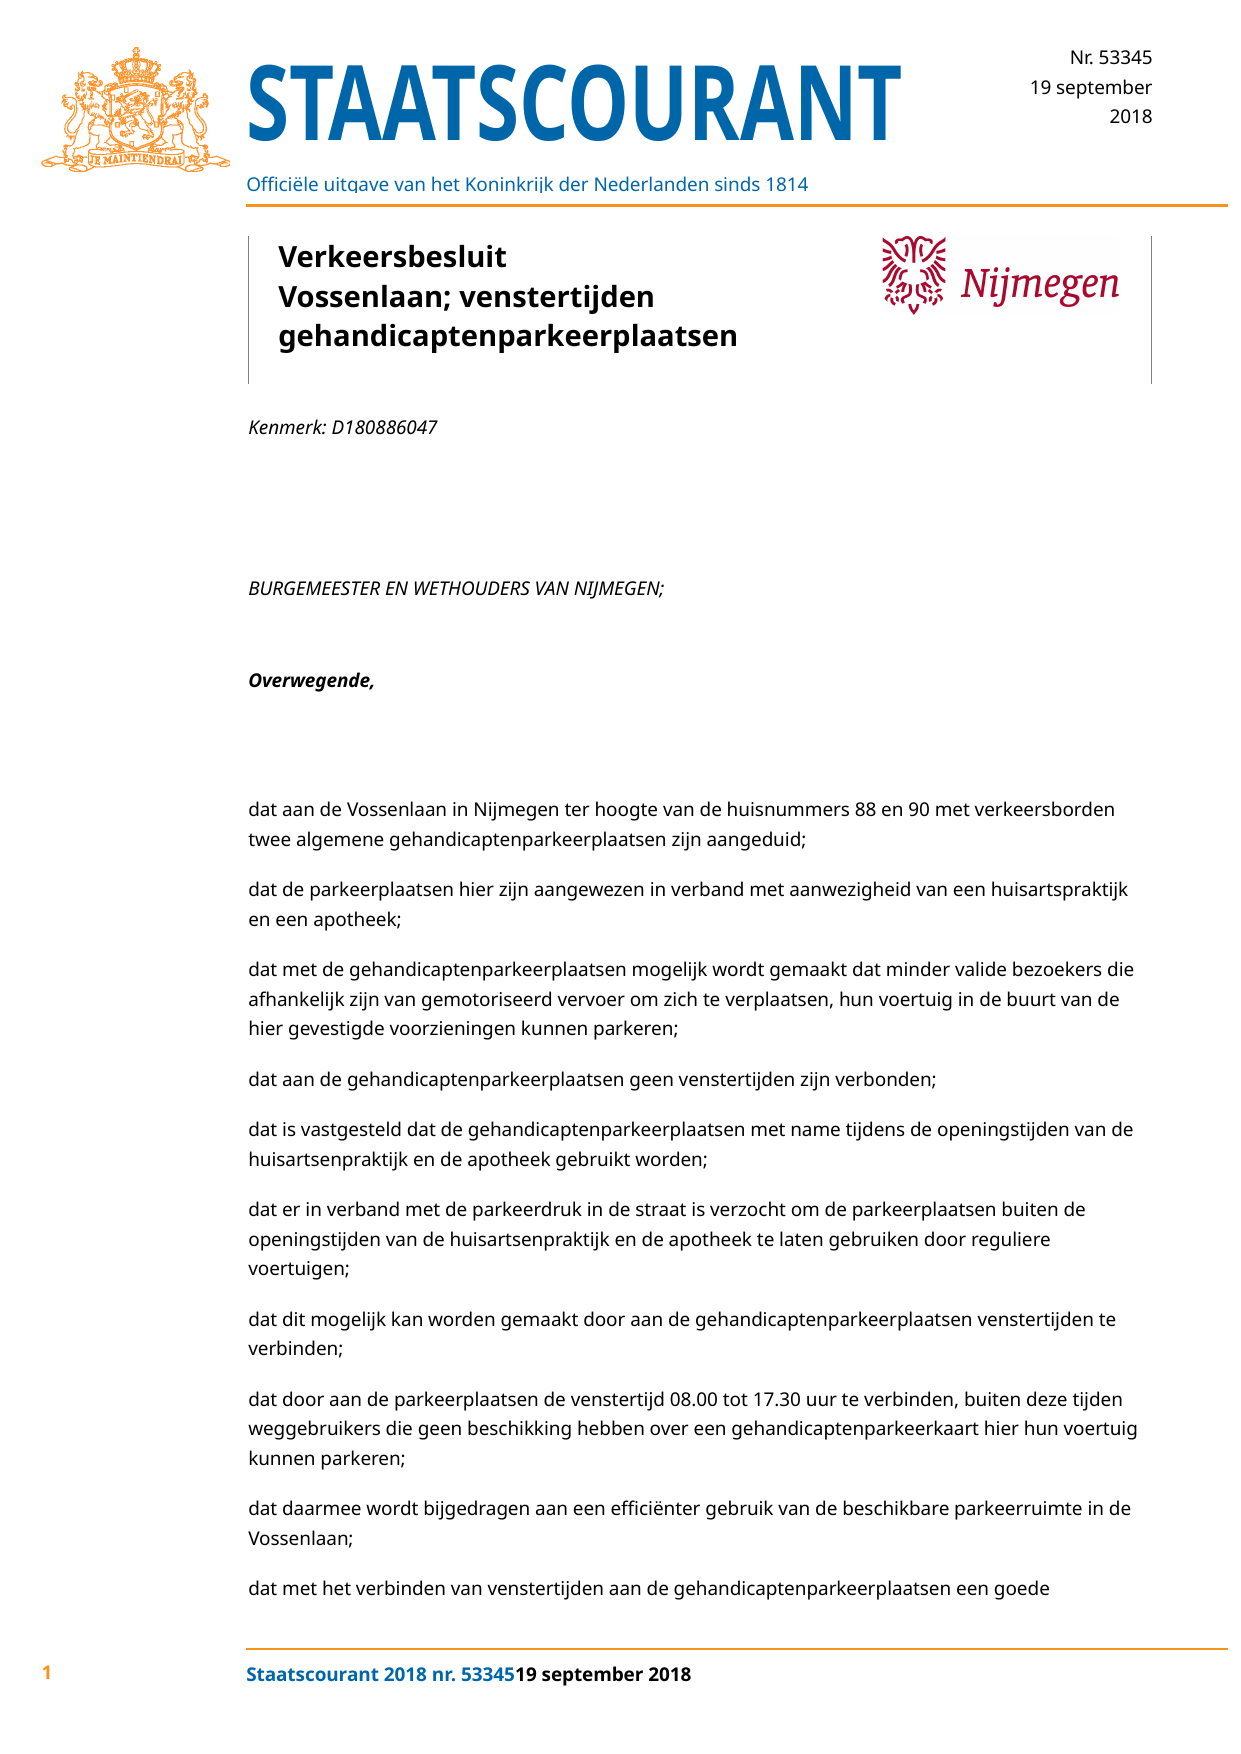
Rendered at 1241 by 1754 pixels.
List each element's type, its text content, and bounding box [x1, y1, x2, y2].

table_header Verkeersbesluit Vossenlaan; venstertijden gehandicaptenparkeerplaatsen [249, 236, 850, 384]
text dat aan de gehandicaptenparkeerplaatsen geen venstertijden zijn verbonden; [248, 1066, 1152, 1091]
text dat er in verband met de parkeerdruk in de straat is verzocht om de parkeerplaatsen buiten de openingstijden van de huisartsenpraktijk en de apotheek te laten gebruiken door reguliere voertuigen; [248, 1196, 1152, 1281]
text dat dit mogelijk kan worden gemaakt door aan de gehandicaptenparkeerplaatsen venstertijden te verbinden; [248, 1306, 1152, 1361]
picture [882, 236, 1119, 315]
text dat met het verbinden van venstertijden aan de gehandicaptenparkeerplaatsen een goede [248, 1575, 1152, 1601]
text dat de parkeerplaatsen hier zijn aangewezen in verband met aanwezigheid van een huisartspraktijk en een apotheek; [248, 876, 1152, 931]
table_header [850, 236, 1151, 384]
text dat met de gehandicaptenparkeerplaatsen mogelijk wordt gemaakt dat minder valide bezoekers die afhankelijk zijn van gemotoriseerd vervoer om zich te verplaatsen, hun voertuig in de buurt van de hier gevestigde voorzieningen kunnen parkeren; [248, 956, 1152, 1041]
text dat daarmee wordt bijgedragen aan een efficiënter gebruik van de beschikbare parkeerruimte in de Vossenlaan; [248, 1495, 1152, 1551]
text Overwegende, [248, 667, 1152, 693]
text Kenmerk: D180886047 [248, 414, 1152, 440]
text dat door aan de parkeerplaatsen de venstertijd 08.00 tot 17.30 uur te verbinden, buiten deze tijden weggebruikers die geen beschikking hebben over een gehandicaptenparkeerkaart hier hun voertuig kunnen parkeren; [248, 1386, 1152, 1471]
text dat aan de Vossenlaan in Nijmegen ter hoogte van de huisnummers 88 en 90 met verkeersborden twee algemene gehandicaptenparkeerplaatsen zijn aangeduid; [248, 796, 1152, 851]
text BURGEMEESTER EN WETHOUDERS VAN NIJMEGEN; [248, 575, 1152, 601]
text dat is vastgesteld dat de gehandicaptenparkeerplaatsen met name tijdens de openingstijden van de huisartsenpraktijk en de apotheek gebruikt worden; [248, 1116, 1152, 1171]
picture [41, 47, 231, 172]
